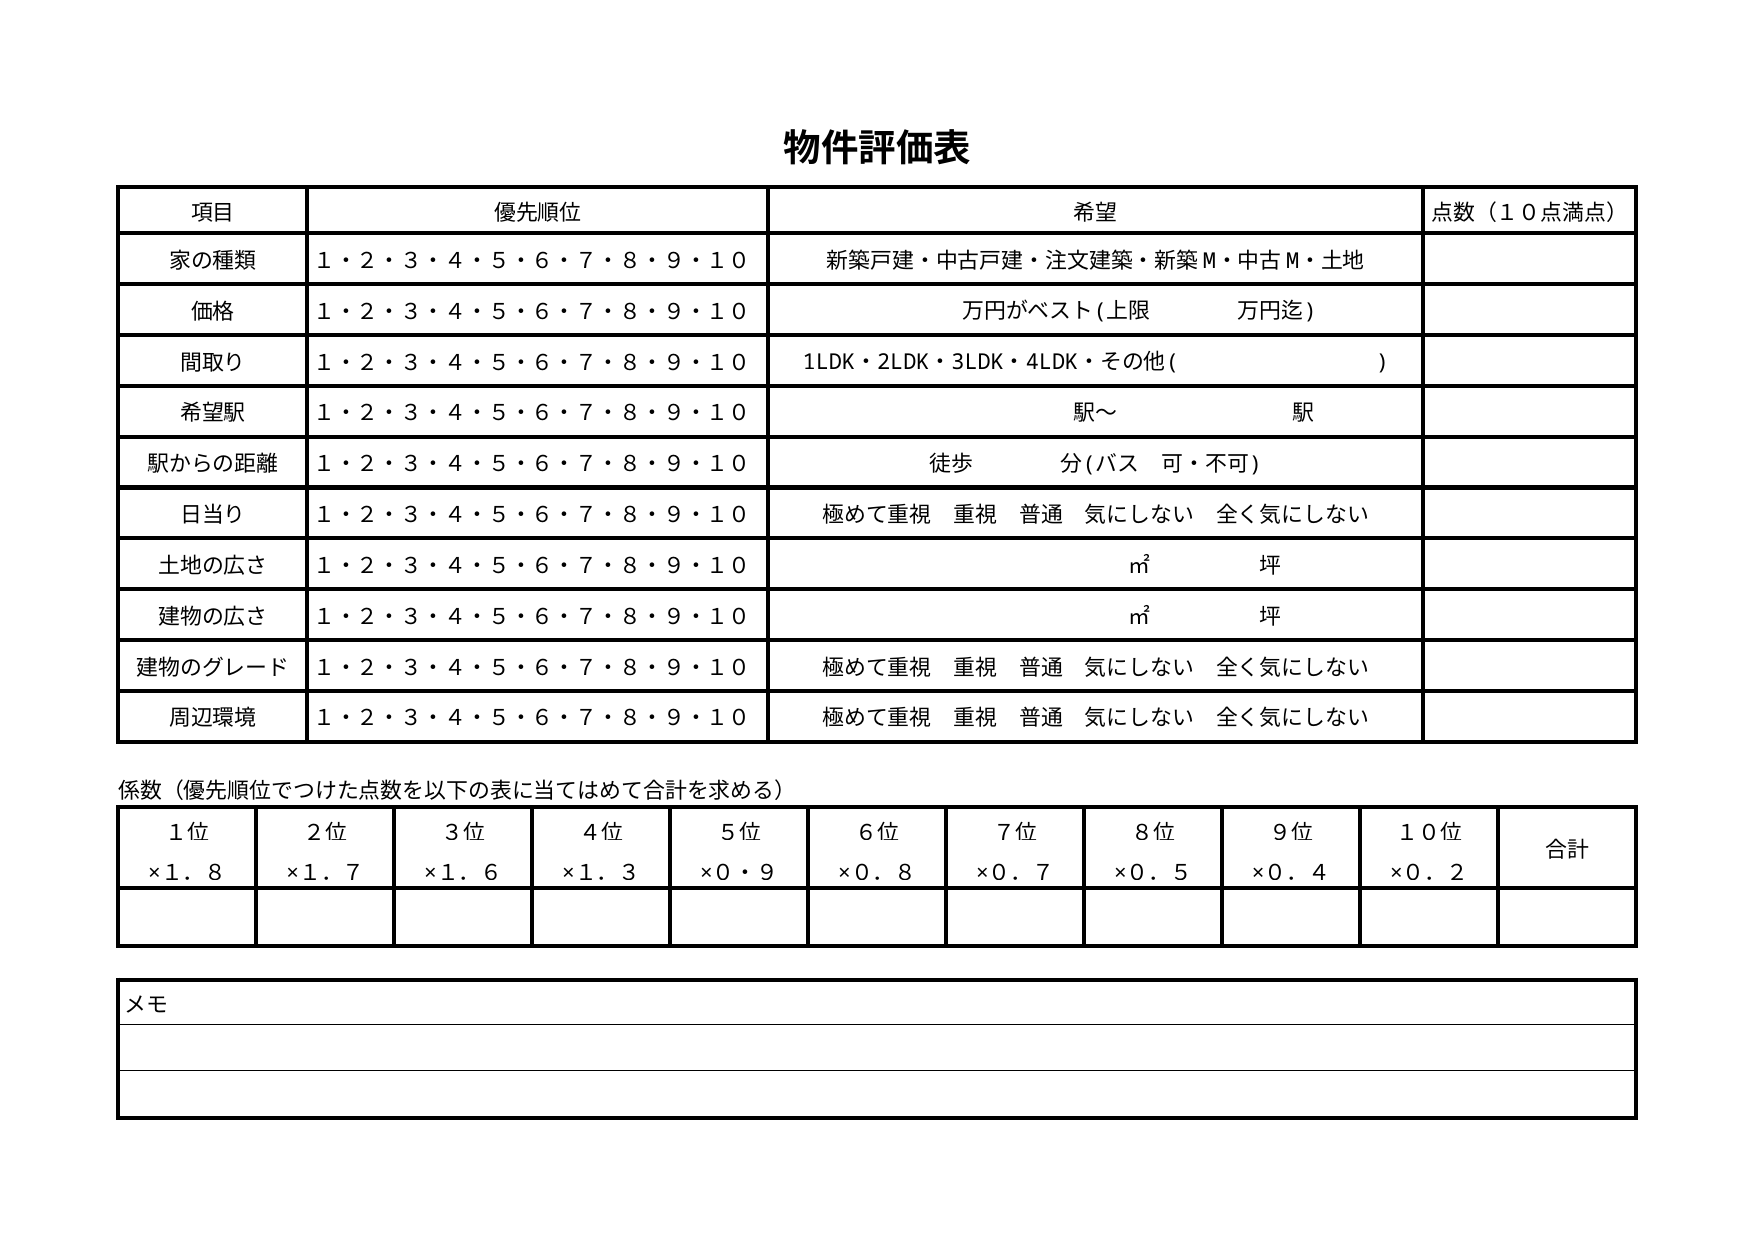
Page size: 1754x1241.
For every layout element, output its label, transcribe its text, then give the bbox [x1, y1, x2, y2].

table_cell 極めて重視 重視 普通 気にしない 全く気にしない [770, 642, 1421, 689]
table_cell ×０．７ [948, 845, 1082, 886]
table_cell ×０．２ [1362, 845, 1496, 886]
table_cell [1425, 693, 1634, 739]
table_cell ×０．５ [1086, 845, 1220, 886]
table_cell [672, 890, 806, 943]
table_cell ×０．８ [810, 845, 944, 886]
table_cell [120, 1025, 1634, 1069]
table_cell [1224, 890, 1358, 943]
table_cell [1425, 540, 1634, 587]
table_cell ×１．６ [396, 845, 530, 886]
table_cell 日当り [120, 490, 305, 536]
table_cell [1362, 890, 1496, 943]
table_cell １・２・３・４・５・６・７・８・９・１０ [309, 286, 766, 333]
table_cell [534, 890, 668, 943]
table_header １０位 [1362, 809, 1496, 845]
table_cell [120, 1071, 1634, 1116]
table_cell 駅〜 駅 [770, 388, 1421, 434]
table_cell 家の種類 [120, 235, 305, 282]
table_cell 間取り [120, 337, 305, 384]
table_cell [120, 890, 254, 943]
text 係数（優先順位でつけた点数を以下の表に当てはめて合計を求める） [118, 773, 1636, 805]
table_cell 価格 [120, 286, 305, 333]
table_header １位 [120, 809, 254, 845]
table_cell 建物の広さ [120, 591, 305, 638]
table_header 希望 [770, 189, 1421, 231]
table_cell １・２・３・４・５・６・７・８・９・１０ [309, 337, 766, 384]
table_cell 1LDK・2LDK・3LDK・4LDK・その他( ) [770, 337, 1421, 384]
table_cell [1425, 235, 1634, 282]
table_cell [258, 890, 392, 943]
table_cell 極めて重視 重視 普通 気にしない 全く気にしない [770, 693, 1421, 739]
table_cell ㎡ 坪 [770, 540, 1421, 587]
table_header ５位 [672, 809, 806, 845]
table_header ６位 [810, 809, 944, 845]
table_cell [1425, 490, 1634, 536]
table_cell [1425, 388, 1634, 434]
table_cell 万円がベスト(上限 万円迄) [770, 286, 1421, 333]
table_cell 新築戸建・中古戸建・注文建築・新築M・中古M・土地 [770, 235, 1421, 282]
table_header ３位 [396, 809, 530, 845]
table_cell [1425, 337, 1634, 384]
table_header 項目 [120, 189, 305, 231]
table_header ４位 [534, 809, 668, 845]
table_header 優先順位 [309, 189, 766, 231]
table_cell [1425, 439, 1634, 485]
table_cell [810, 890, 944, 943]
title 物件評価表 [118, 118, 1636, 172]
table_cell [1425, 286, 1634, 333]
table_cell [1500, 890, 1634, 943]
table_cell １・２・３・４・５・６・７・８・９・１０ [309, 235, 766, 282]
table_cell 建物のグレード [120, 642, 305, 689]
table_cell 希望駅 [120, 388, 305, 434]
table_cell 極めて重視 重視 普通 気にしない 全く気にしない [770, 490, 1421, 536]
table_header 合計 [1500, 809, 1634, 886]
table_cell [1086, 890, 1220, 943]
table_header 点数（１０点満点） [1425, 189, 1634, 231]
table_cell [1425, 642, 1634, 689]
table_cell [396, 890, 530, 943]
table_cell [948, 890, 1082, 943]
table_cell ㎡ 坪 [770, 591, 1421, 638]
table_cell [1425, 591, 1634, 638]
table_header ７位 [948, 809, 1082, 845]
table_cell 周辺環境 [120, 693, 305, 739]
table_cell １・２・３・４・５・６・７・８・９・１０ [309, 388, 766, 434]
table_cell １・２・３・４・５・６・７・８・９・１０ [309, 439, 766, 485]
table_cell １・２・３・４・５・６・７・８・９・１０ [309, 540, 766, 587]
table_cell 徒歩 分(バス 可・不可) [770, 439, 1421, 485]
table_cell ×１．７ [258, 845, 392, 886]
table_cell 駅からの距離 [120, 439, 305, 485]
table_cell 土地の広さ [120, 540, 305, 587]
table_cell １・２・３・４・５・６・７・８・９・１０ [309, 693, 766, 739]
table_cell ×０・９ [672, 845, 806, 886]
table_header ９位 [1224, 809, 1358, 845]
table_header メモ [120, 982, 1634, 1023]
table_header ８位 [1086, 809, 1220, 845]
table_cell １・２・３・４・５・６・７・８・９・１０ [309, 591, 766, 638]
table_cell ×１．３ [534, 845, 668, 886]
table_cell ×０．４ [1224, 845, 1358, 886]
table_cell １・２・３・４・５・６・７・８・９・１０ [309, 642, 766, 689]
table_cell １・２・３・４・５・６・７・８・９・１０ [309, 490, 766, 536]
table_header ２位 [258, 809, 392, 845]
table_cell ×１．８ [120, 845, 254, 886]
